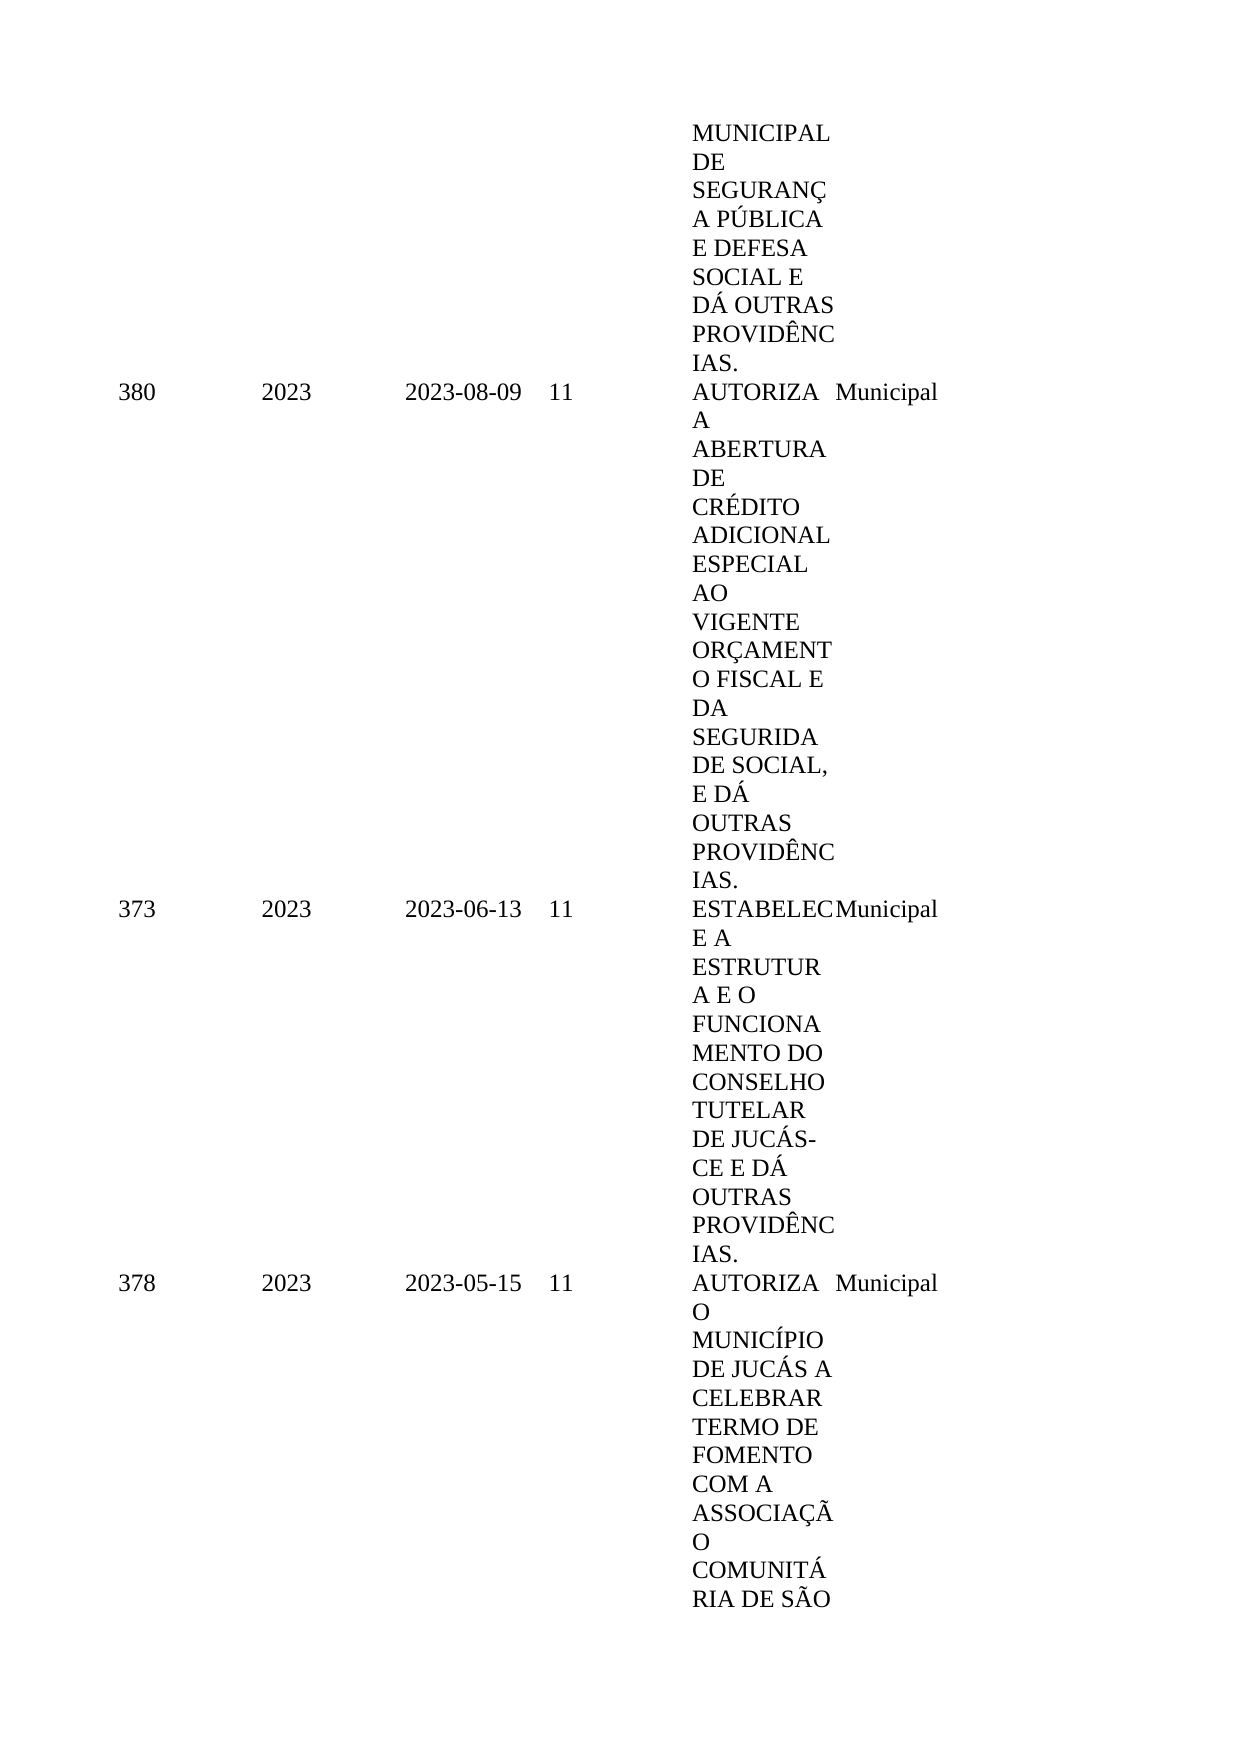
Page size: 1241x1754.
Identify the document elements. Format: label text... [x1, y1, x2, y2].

table_cell 11 [548, 1268, 692, 1613]
table_cell MUNICIPAL DE SEGURANÇA PÚBLICA E DEFESA SOCIAL E DÁ OUTRAS PROVIDÊNCIAS. [692, 118, 835, 377]
table_cell [835, 118, 979, 377]
table_cell 11 [548, 894, 692, 1268]
table_cell 2023 [261, 1268, 405, 1613]
table_cell [979, 118, 1122, 377]
table_cell 378 [118, 1268, 261, 1613]
table_cell 2023-06-13 [405, 894, 548, 1268]
table_cell [979, 1268, 1122, 1613]
table_cell 2023 [261, 377, 405, 894]
table_cell 2023-05-15 [405, 1268, 548, 1613]
table_cell [261, 118, 405, 377]
table_cell 2023 [261, 894, 405, 1268]
table_cell AUTORIZA A ABERTURA DE CRÉDITO ADICIONAL ESPECIAL AO VIGENTE ORÇAMENTO FISCAL E DA SEGURIDADE SOCIAL, E DÁ OUTRAS PROVIDÊNCIAS. [692, 377, 835, 894]
table_cell ESTABELECE A ESTRUTURA E O FUNCIONAMENTO DO CONSELHO TUTELAR DE JUCÁS-CE E DÁ OUTRAS PROVIDÊNCIAS. [692, 894, 835, 1268]
table_cell [979, 894, 1122, 1268]
table_cell [118, 118, 261, 377]
table_cell 11 [548, 377, 692, 894]
table_cell [979, 377, 1122, 894]
table_cell Municipal [835, 894, 979, 1268]
table_cell 380 [118, 377, 261, 894]
table_cell 2023-08-09 [405, 377, 548, 894]
table_cell Municipal [835, 377, 979, 894]
table_cell 373 [118, 894, 261, 1268]
table_cell AUTORIZA O MUNICÍPIO DE JUCÁS A CELEBRAR TERMO DE FOMENTO COM A ASSOCIAÇÃO COMUNITÁRIA DE SÃO [692, 1268, 835, 1613]
table_cell [548, 118, 692, 377]
table_cell [405, 118, 548, 377]
table_cell Municipal [835, 1268, 979, 1613]
